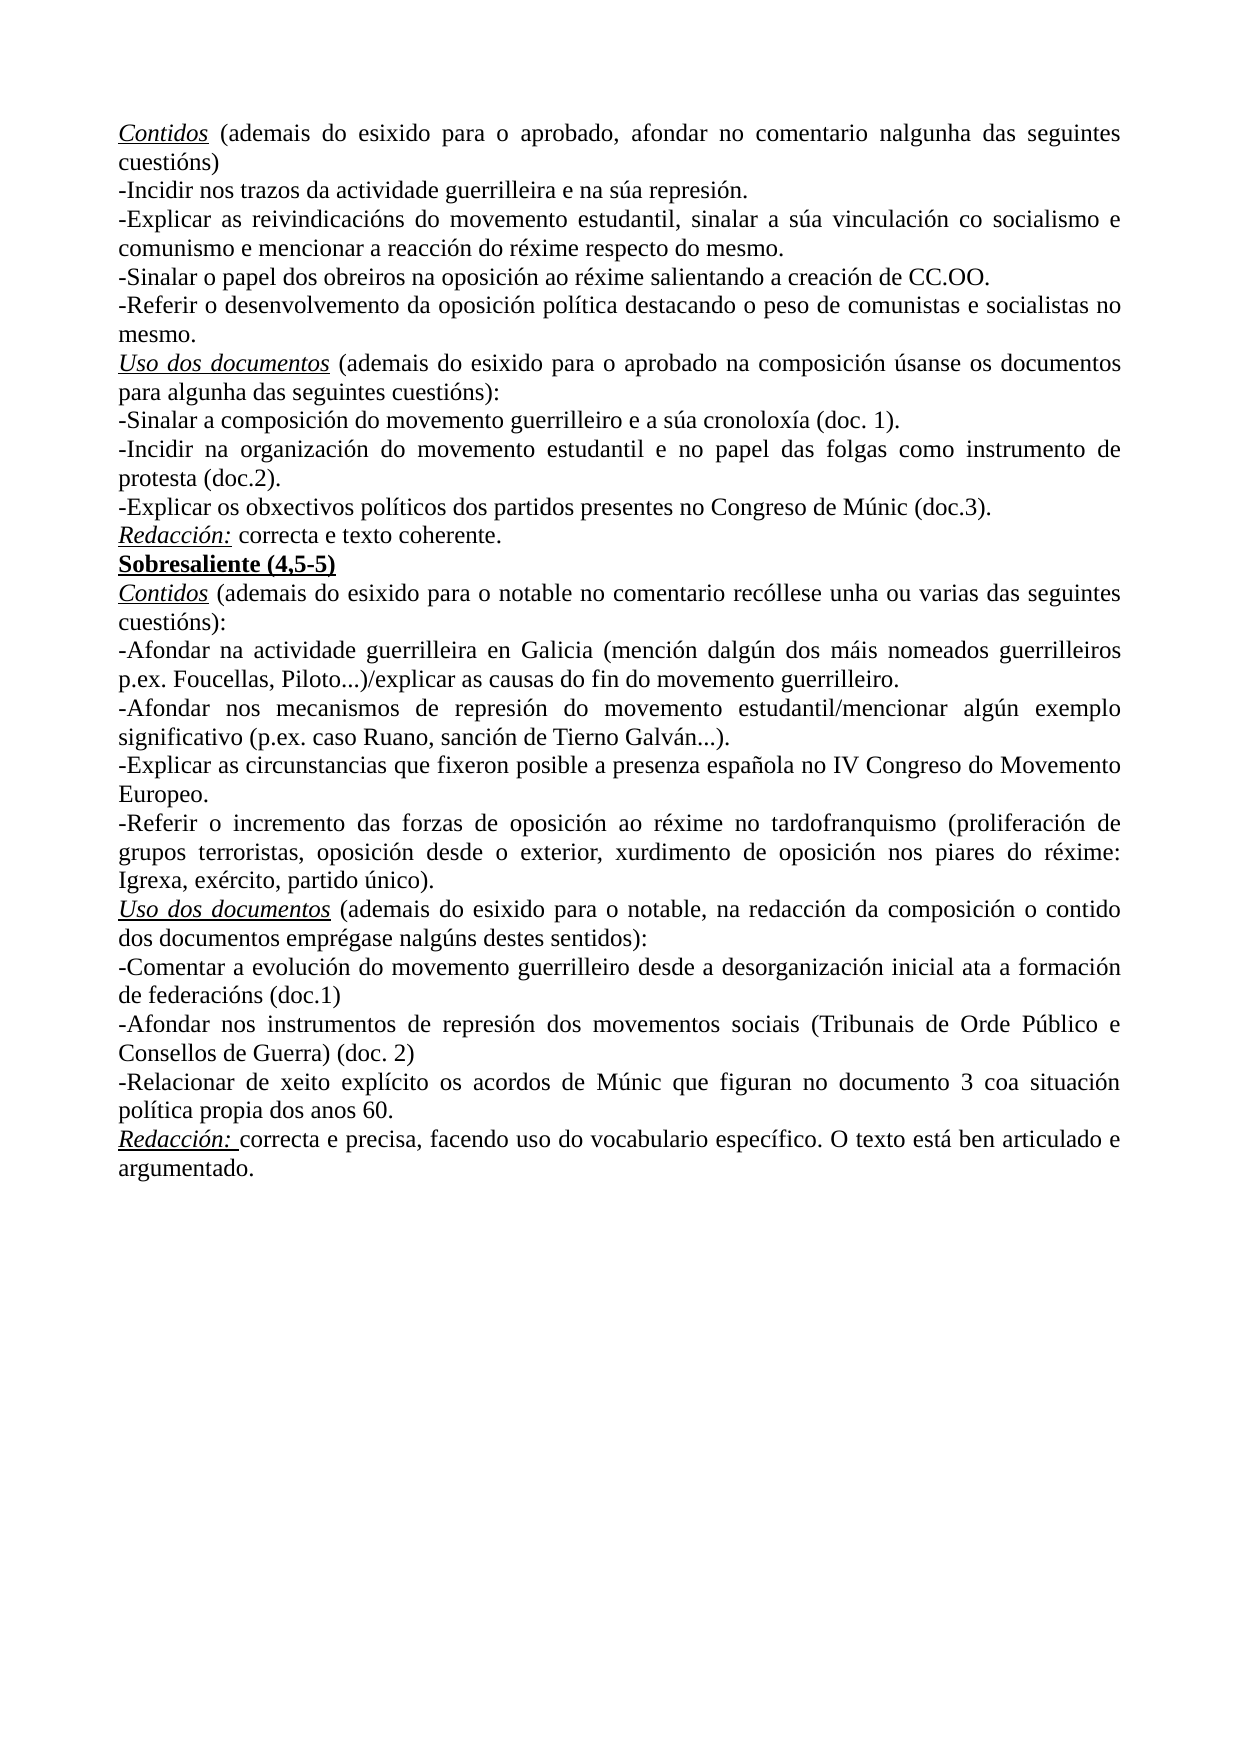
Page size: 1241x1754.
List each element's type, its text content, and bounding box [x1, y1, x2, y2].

text -Sinalar a composición do movemento guerrilleiro e a súa cronoloxía (doc. 1). [118, 406, 1122, 434]
text Contidos (ademais do esixido para o aprobado, afondar no comentario nalgunha das seguintes cuestións) [118, 118, 1122, 176]
text -Explicar os obxectivos políticos dos partidos presentes no Congreso de Múnic (doc.3). [118, 492, 1122, 521]
text -Incidir na organización do movemento estudantil e no papel das folgas como instrumento de protesta (doc.2). [118, 434, 1122, 492]
text Contidos (ademais do esixido para o notable no comentario recóllese unha ou varias das seguintes cuestións): [118, 578, 1122, 636]
text -Afondar nos instrumentos de represión dos movementos sociais (Tribunais de Orde Público e Consellos de Guerra) (doc. 2) [118, 1009, 1122, 1067]
text -Comentar a evolución do movemento guerrilleiro desde a desorganización inicial ata a formación de federacións (doc.1) [118, 952, 1122, 1009]
text Sobresaliente (4,5-5) [118, 549, 1122, 578]
text -Afondar nos mecanismos de represión do movemento estudantil/mencionar algún exemplo significativo (p.ex. caso Ruano, sanción de Tierno Galván...). [118, 693, 1122, 751]
text Redacción: correcta e precisa, facendo uso do vocabulario específico. O texto está ben articulado e argumentado. [118, 1124, 1122, 1182]
text -Explicar as reivindicacións do movemento estudantil, sinalar a súa vinculación co socialismo e comunismo e mencionar a reacción do réxime respecto do mesmo. [118, 204, 1122, 262]
text Uso dos documentos (ademais do esixido para o aprobado na composición úsanse os documentos para algunha das seguintes cuestións): [118, 348, 1122, 406]
text -Afondar na actividade guerrilleira en Galicia (mención dalgún dos máis nomeados guerrilleiros p.ex. Foucellas, Piloto...)/explicar as causas do fin do movemento guerrilleiro. [118, 636, 1122, 693]
text Redacción: correcta e texto coherente. [118, 521, 1122, 549]
text -Relacionar de xeito explícito os acordos de Múnic que figuran no documento 3 coa situación política propia dos anos 60. [118, 1067, 1122, 1124]
text Uso dos documentos (ademais do esixido para o notable, na redacción da composición o contido dos documentos emprégase nalgúns destes sentidos): [118, 894, 1122, 952]
text -Referir o incremento das forzas de oposición ao réxime no tardofranquismo (proliferación de grupos terroristas, oposición desde o exterior, xurdimento de oposición nos piares do réxime: Igrexa, exército, partido único). [118, 808, 1122, 894]
text -Explicar as circunstancias que fixeron posible a presenza española no IV Congreso do Movemento Europeo. [118, 751, 1122, 808]
text -Referir o desenvolvemento da oposición política destacando o peso de comunistas e socialistas no mesmo. [118, 291, 1122, 348]
text -Incidir nos trazos da actividade guerrilleira e na súa represión. [118, 176, 1122, 204]
text -Sinalar o papel dos obreiros na oposición ao réxime salientando a creación de CC.OO. [118, 262, 1122, 291]
